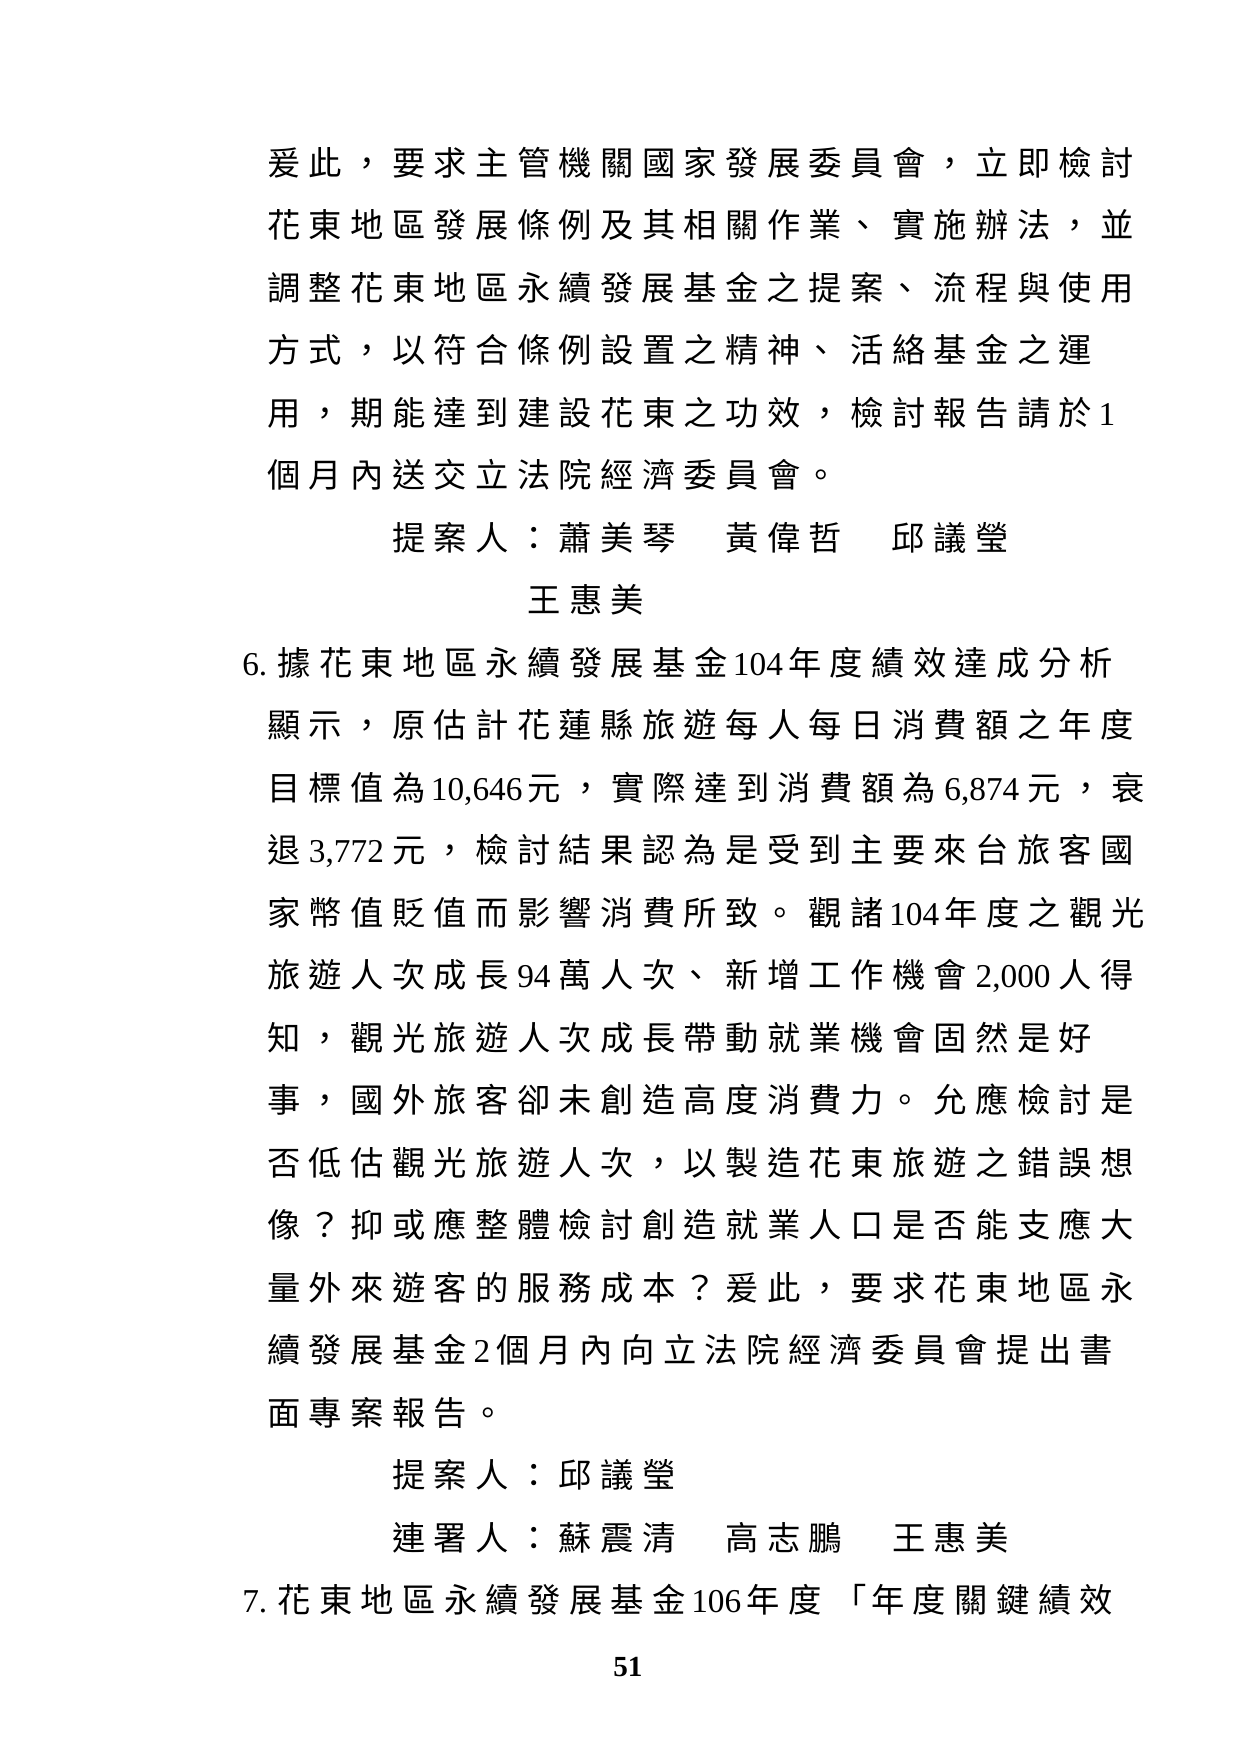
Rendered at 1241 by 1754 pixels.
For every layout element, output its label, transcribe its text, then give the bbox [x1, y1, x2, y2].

text 提案人：邱議瑩 [384, 1432, 1044, 1494]
text 連署人：蘇震清 高志鵬 王惠美 [384, 1494, 1044, 1557]
list 爰此，要求主管機關國家發展委員會，立即檢討花東地區發展條例及其相關作業、實施辦法，並調整花東地區永續發展基金之提案、流程與使用方式，以符合條例設置之精神、活絡基金之運用，期能達到建設花東之功效，檢討報告請於1個月內送交立法院經濟委員會。 [232, 119, 1148, 494]
list 花東地區永續發展基金106年度「年度關鍵績效 [232, 1557, 1148, 1619]
list 據花東地區永續發展基金104年度績效達成分析顯示，原估計花蓮縣旅遊每人每日消費額之年度目標值為10,646元，實際達到消費額為6,874元，衰退3,772元，檢討結果認為是受到主要來台旅客國家幣值貶值而影響消費所致。觀諸104年度之觀光旅遊人次成長94萬人次、新增工作機會2,000人得知，觀光旅遊人次成長帶動就業機會固然是好事，國外旅客卻未創造高度消費力。允應檢討是否低估觀光旅遊人次，以製造花東旅遊之錯誤想像？抑或應整體檢討創造就業人口是否能支應大量外來遊客的服務成本？爰此，要求花東地區永續發展基金2個月內向立法院經濟委員會提出書面專案報告。 [232, 619, 1148, 1432]
text 提案人：蕭美琴 黃偉哲 邱議瑩 王惠美 [384, 494, 1044, 619]
